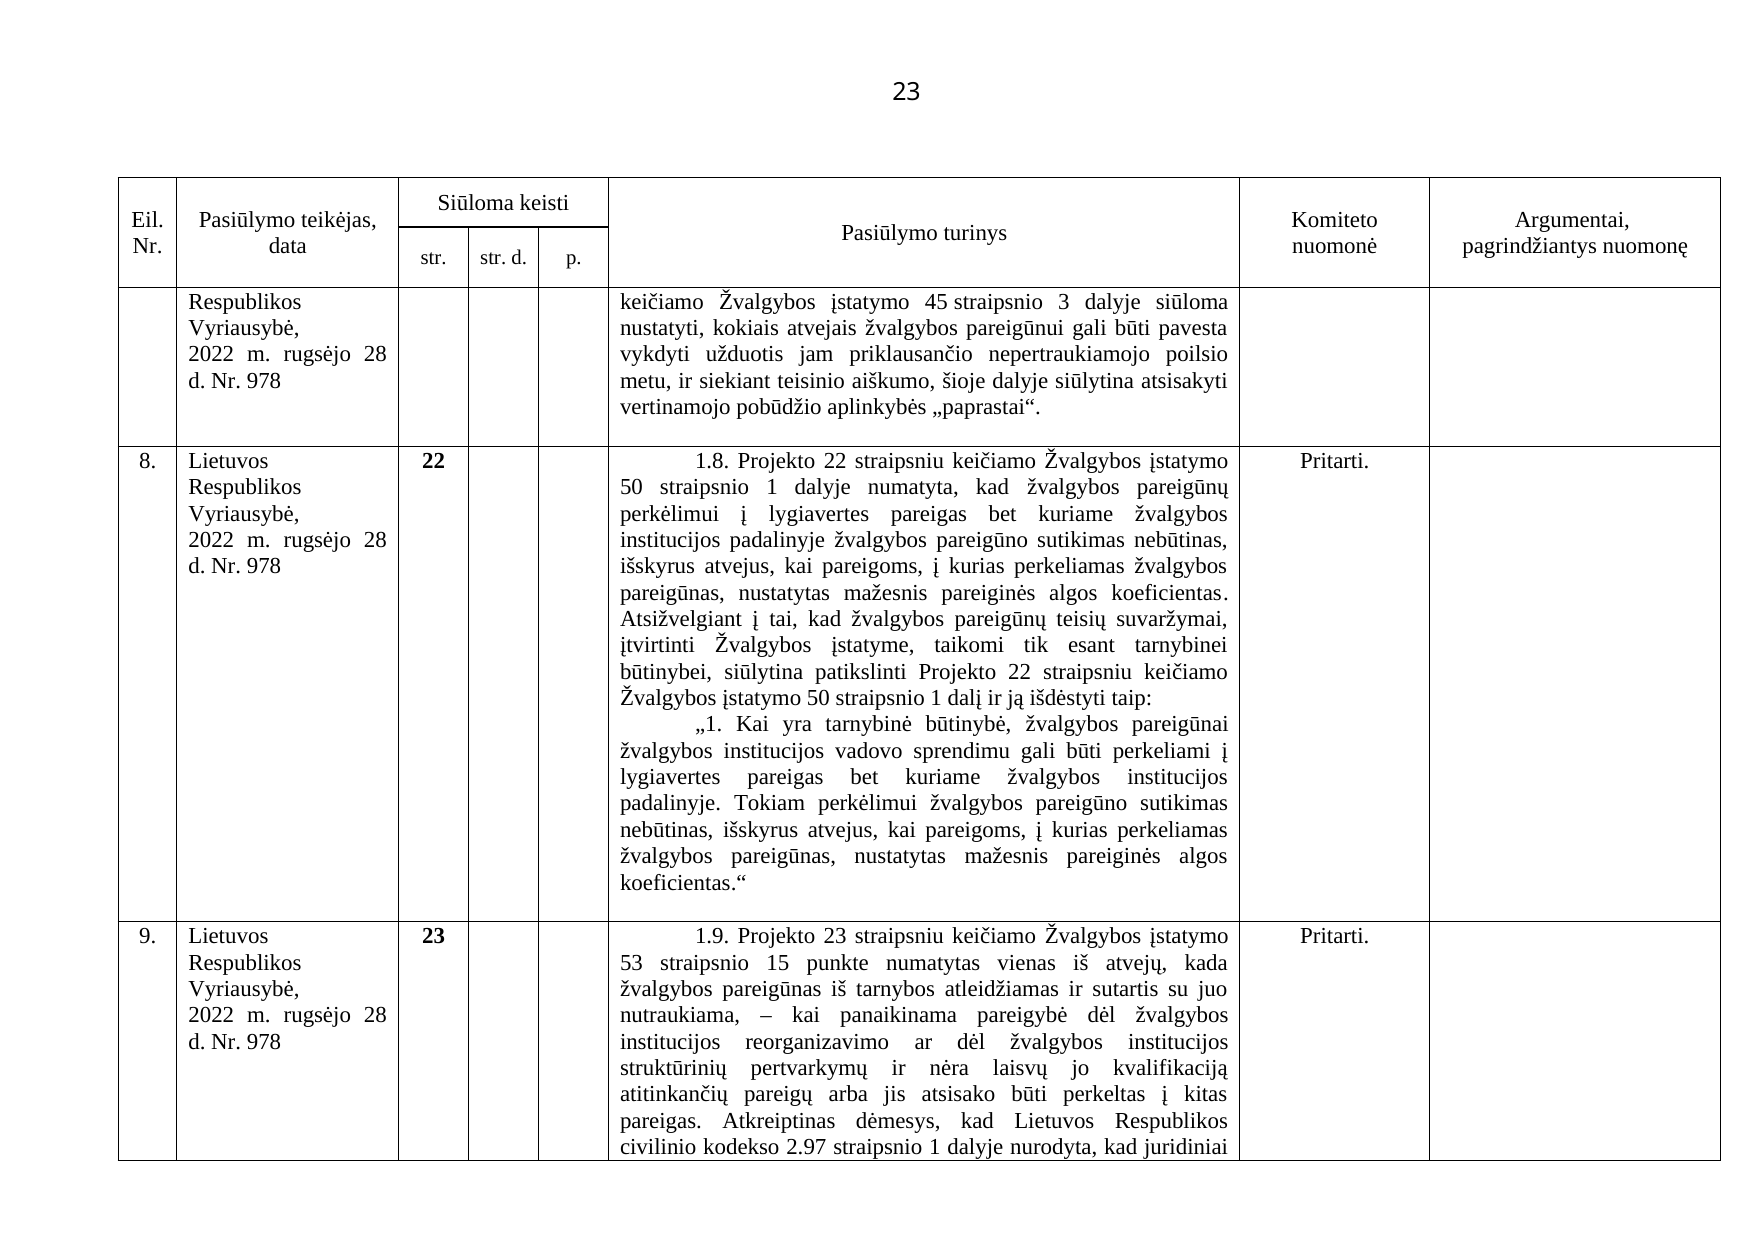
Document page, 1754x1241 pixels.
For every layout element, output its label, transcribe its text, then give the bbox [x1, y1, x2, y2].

table_header Eil. Nr. [119, 178, 176, 287]
table_cell [469, 447, 538, 921]
table_cell [539, 922, 608, 1159]
table_cell 8. [119, 447, 176, 921]
table_cell [539, 447, 608, 921]
table_cell [539, 288, 608, 446]
table_cell Lietuvos Respublikos Vyriausybė, 2022 m. rugsėjo 28 d. Nr. 978 [177, 922, 398, 1159]
table_cell 1.8. Projekto 22 straipsniu keičiamo Žvalgybos įstatymo 50 straipsnio 1 dalyje numatyta, kad žvalgybos pareigūnų perkėlimui į lygiavertes pareigas bet kuriame žvalgybos institucijos padalinyje žvalgybos pareigūno sutikimas nebūtinas, išskyrus atvejus, kai pareigoms, į kurias perkeliamas žvalgybos pareigūnas, nustatytas mažesnis pareiginės algos koeficientas. Atsižvelgiant į tai, kad žvalgybos pareigūnų teisių suvaržymai, įtvirtinti Žvalgybos įstatyme, taikomi tik esant tarnybinei būtinybei, siūlytina patikslinti Projekto 22 straipsniu keičiamo Žvalgybos įstatymo 50 straipsnio 1 dalį ir ją išdėstyti taip: „1. Kai yra tarnybinė būtinybė, žvalgybos pareigūnai žvalgybos institucijos vadovo sprendimu gali būti perkeliami į lygiavertes pareigas bet kuriame žvalgybos institucijos padalinyje. Tokiam perkėlimui žvalgybos pareigūno sutikimas nebūtinas, išskyrus atvejus, kai pareigoms, į kurias perkeliamas žvalgybos pareigūnas, nustatytas mažesnis pareiginės algos koeficientas.“ [609, 447, 1239, 921]
table_cell [399, 288, 468, 446]
table_cell Lietuvos Respublikos Vyriausybė, 2022 m. rugsėjo 28 d. Nr. 978 [177, 447, 398, 921]
table_cell [469, 288, 538, 446]
table_cell [119, 288, 176, 446]
table_header Pasiūlymo teikėjas, data [177, 178, 398, 287]
table_cell [1430, 288, 1720, 446]
table_cell [1240, 288, 1429, 446]
table_cell [1430, 447, 1720, 921]
table_cell Pritarti. [1240, 447, 1429, 921]
table_cell p. [539, 228, 608, 287]
table_header Pasiūlymo turinys [609, 178, 1239, 287]
table_header Siūloma keisti [399, 178, 608, 226]
table_cell 23 [399, 922, 468, 1159]
table_cell Respublikos Vyriausybė, 2022 m. rugsėjo 28 d. Nr. 978 [177, 288, 398, 446]
table_cell [469, 922, 538, 1159]
table_cell 1.9. Projekto 23 straipsniu keičiamo Žvalgybos įstatymo 53 straipsnio 15 punkte numatytas vienas iš atvejų, kada žvalgybos pareigūnas iš tarnybos atleidžiamas ir sutartis su juo nutraukiama, – kai panaikinama pareigybė dėl žvalgybos institucijos reorganizavimo ar dėl žvalgybos institucijos struktūrinių pertvarkymų ir nėra laisvų jo kvalifikaciją atitinkančių pareigų arba jis atsisako būti perkeltas į kitas pareigas. Atkreiptinas dėmesys, kad Lietuvos Respublikos civilinio kodekso 2.97 straipsnio 1 dalyje nurodyta, kad juridiniai [609, 922, 1239, 1159]
table_cell [1430, 922, 1720, 1159]
table_cell str. d. [469, 228, 538, 287]
table_cell Pritarti. [1240, 922, 1429, 1159]
table_cell str. [399, 228, 468, 287]
table_cell 22 [399, 447, 468, 921]
table_cell keičiamo Žvalgybos įstatymo 45 straipsnio 3 dalyje siūloma nustatyti, kokiais atvejais žvalgybos pareigūnui gali būti pavesta vykdyti užduotis jam priklausančio nepertraukiamojo poilsio metu, ir siekiant teisinio aiškumo, šioje dalyje siūlytina atsisakyti vertinamojo pobūdžio aplinkybės „paprastai“. [609, 288, 1239, 446]
table_header Argumentai, pagrindžiantys nuomonę [1430, 178, 1720, 287]
table_cell 9. [119, 922, 176, 1159]
table_header Komiteto nuomonė [1240, 178, 1429, 287]
